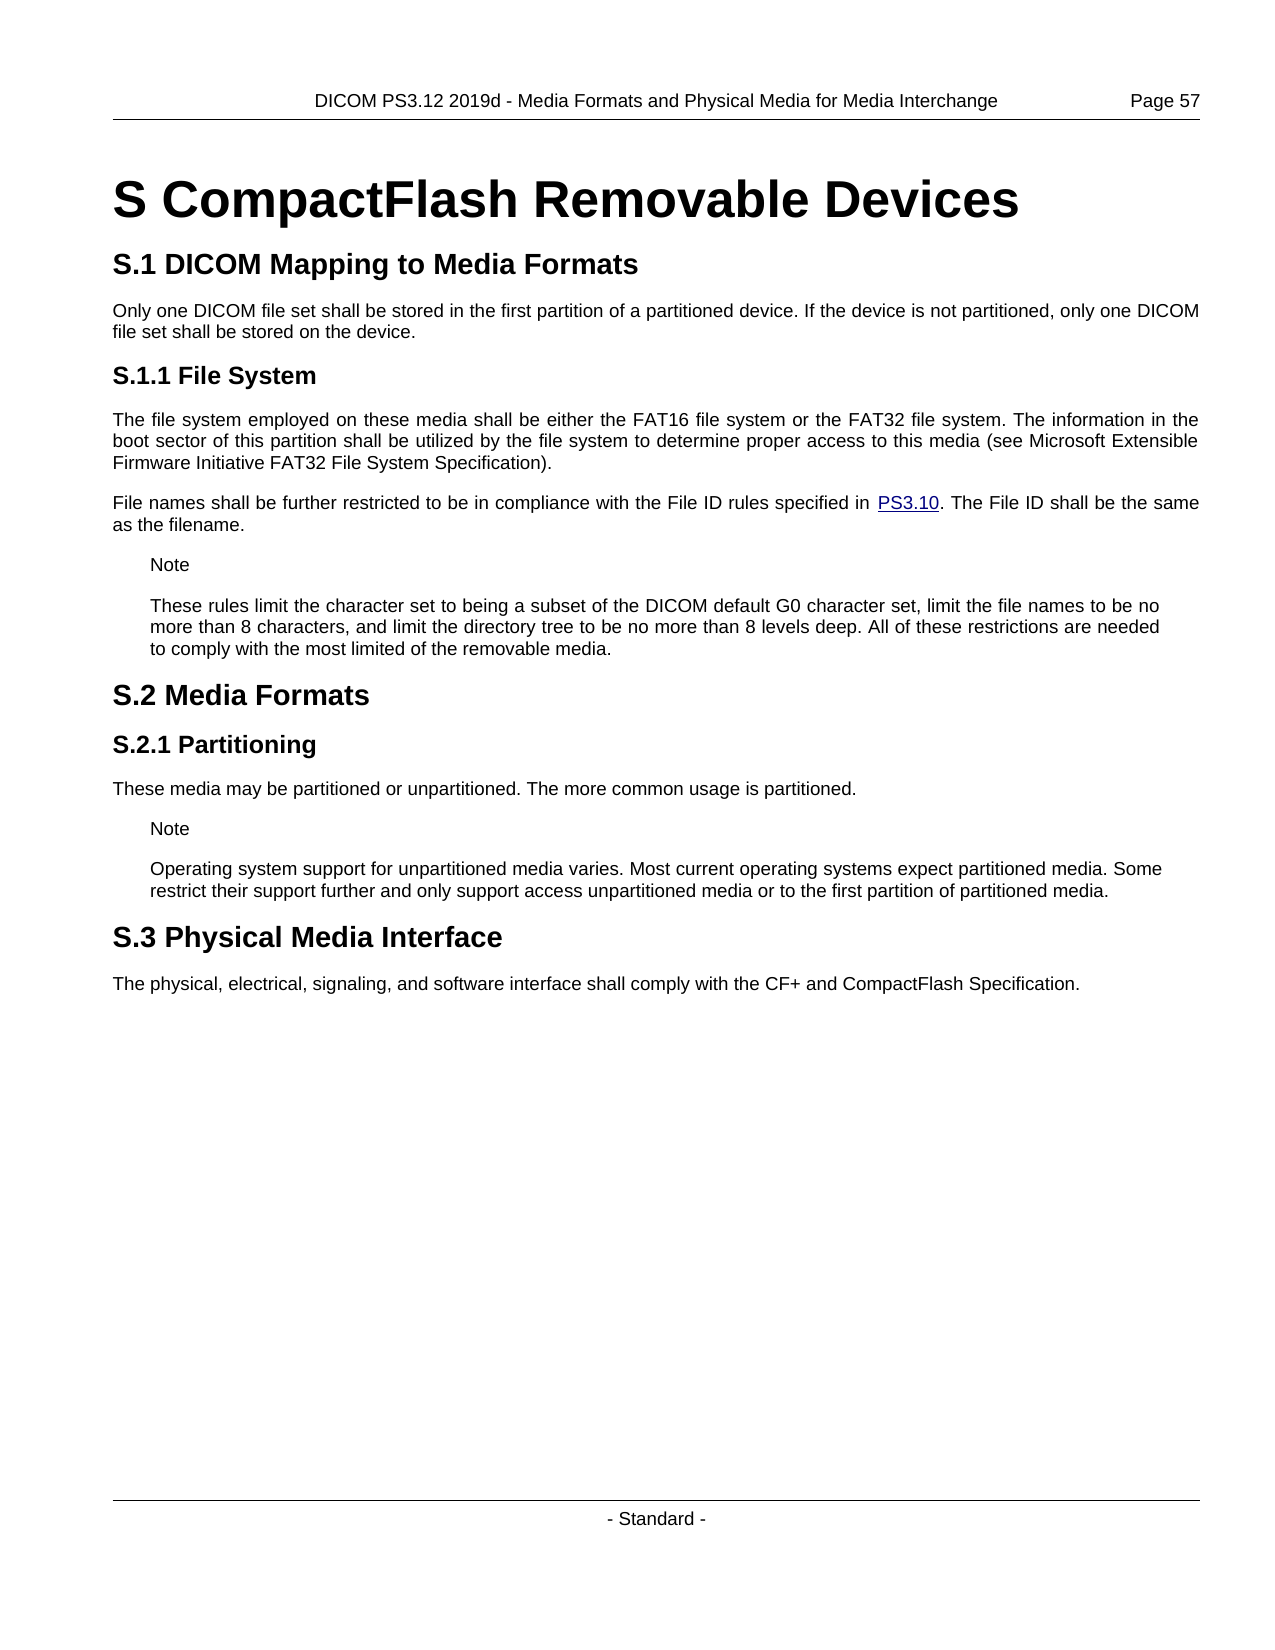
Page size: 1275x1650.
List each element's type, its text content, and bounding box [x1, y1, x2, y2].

text S.1.1 File System [112, 361, 1200, 390]
text Note [150, 554, 1162, 576]
text S.1 DICOM Mapping to Media Formats [112, 247, 1200, 281]
text S CompactFlash Removable Devices [112, 169, 1200, 228]
text File names shall be further restricted to be in compliance with the File ID rules specified in PS3.10. The File ID shall be the same as the filename. [112, 492, 1200, 535]
text The file system employed on these media shall be either the FAT16 file system or the FAT32 file system. The information in the boot sector of this partition shall be utilized by the file system to determine proper access to this media (see Microsoft Extensible Firmware Initiative FAT32 File System Specification). [112, 409, 1200, 473]
text S.2 Media Formats [112, 678, 1200, 711]
text Operating system support for unpartitioned media varies. Most current operating systems expect partitioned media. Some restrict their support further and only support access unpartitioned media or to the first partition of partitioned media. [150, 858, 1162, 901]
text The physical, electrical, signaling, and software interface shall comply with the CF+ and CompactFlash Specification. [112, 972, 1200, 994]
text Note [150, 818, 1162, 839]
text S.3 Physical Media Interface [112, 920, 1200, 954]
text S.2.1 Partitioning [112, 730, 1200, 759]
text These media may be partitioned or unpartitioned. The more common usage is partitioned. [112, 778, 1200, 799]
text Only one DICOM file set shall be stored in the first partition of a partitioned device. If the device is not partitioned, only one DICOM file set shall be stored on the device. [112, 299, 1200, 342]
text These rules limit the character set to being a subset of the DICOM default G0 character set, limit the file names to be no more than 8 characters, and limit the directory tree to be no more than 8 levels deep. All of these restrictions are needed to comply with the most limited of the removable media. [150, 594, 1162, 659]
